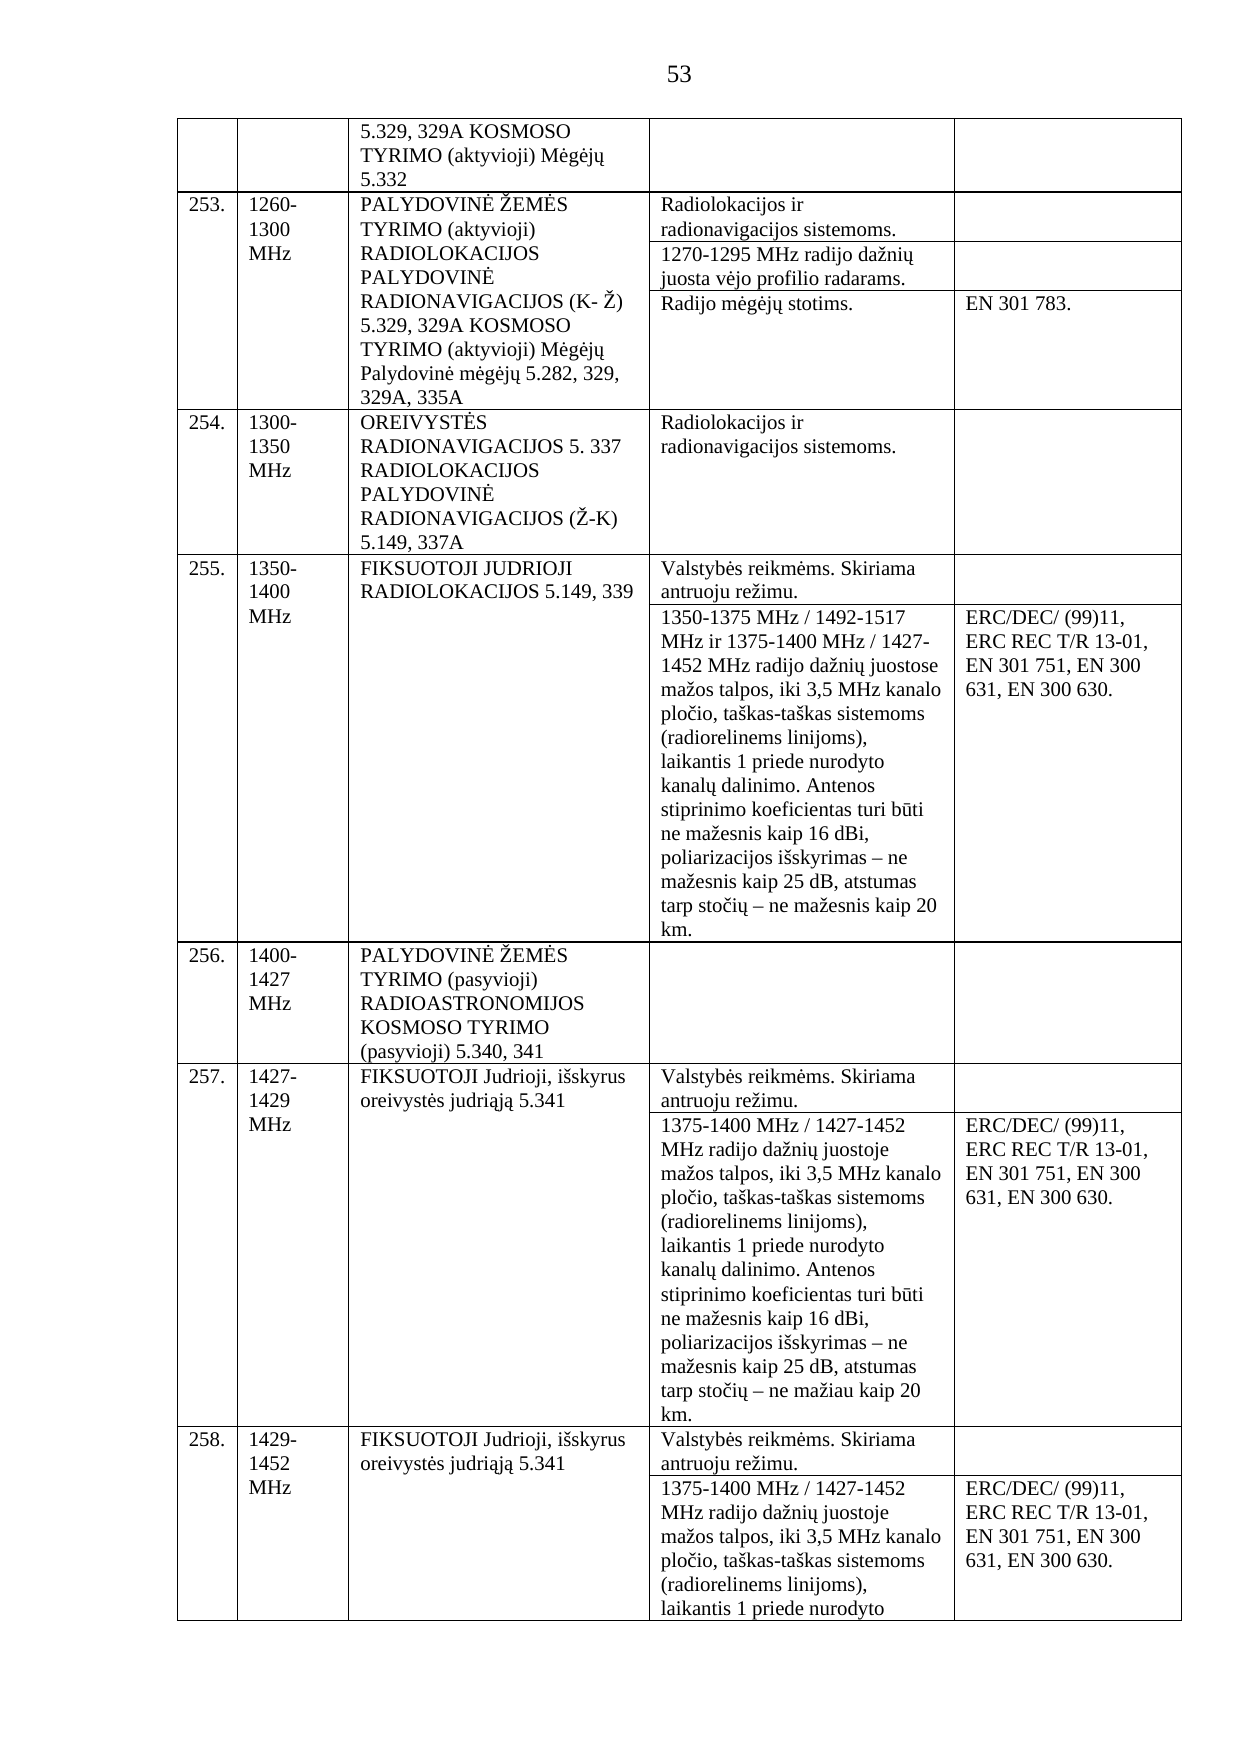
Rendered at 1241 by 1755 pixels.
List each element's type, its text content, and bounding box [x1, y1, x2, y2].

table_cell [238, 119, 348, 191]
table_cell [178, 119, 237, 191]
table_cell [955, 1427, 1181, 1475]
table_cell OREIVYSTĖS RADIONAVIGACIJOS 5. 337 RADIOLOKACIJOS PALYDOVINĖ RADIONAVIGACIJOS (Ž-K) 5.149, 337A [349, 410, 649, 554]
table_cell 1400-1427 MHz [238, 943, 348, 1063]
table_cell Valstybės reikmėms. Skiriama antruoju režimu. [650, 555, 954, 603]
table_cell [955, 410, 1181, 554]
table_cell PALYDOVINĖ ŽEMĖS TYRIMO (aktyvioji) RADIOLOKACIJOS PALYDOVINĖ RADIONAVIGACIJOS (K- Ž) 5.329, 329A KOSMOSO TYRIMO (aktyvioji) Mėgėjų Palydovinė mėgėjų 5.282, 329, 329A, 335A [349, 193, 649, 409]
table_cell [955, 1064, 1181, 1112]
table_cell [650, 119, 954, 191]
table_cell FIKSUOTOJI Judrioji, išskyrus oreivystės judriąją 5.341 [349, 1427, 649, 1620]
table_cell [955, 555, 1181, 603]
table_cell Valstybės reikmėms. Skiriama antruoju režimu. [650, 1064, 954, 1112]
table_cell [955, 242, 1181, 290]
table_cell 256. [178, 943, 237, 1063]
table_cell 1375-1400 MHz / 1427-1452 MHz radijo dažnių juostoje mažos talpos, iki 3,5 MHz kanalo pločio, taškas-taškas sistemoms (radiorelinems linijoms), laikantis 1 priede nurodyto kanalų dalinimo. Antenos stiprinimo koeficientas turi būti ne mažesnis kaip 16 dBi, poliarizacijos išskyrimas – ne mažesnis kaip 25 dB, atstumas tarp stočių – ne mažiau kaip 20 km. [650, 1113, 954, 1426]
table_cell 1350-1400 MHz [238, 555, 348, 941]
table_cell 1375-1400 MHz / 1427-1452 MHz radijo dažnių juostoje mažos talpos, iki 3,5 MHz kanalo pločio, taškas-taškas sistemoms (radiorelinems linijoms), laikantis 1 priede nurodyto [650, 1476, 954, 1620]
table_cell 1300-1350 MHz [238, 410, 348, 554]
table_cell FIKSUOTOJI JUDRIOJI RADIOLOKACIJOS 5.149, 339 [349, 555, 649, 941]
table_cell 1429-1452 MHz [238, 1427, 348, 1620]
table_cell 254. [178, 410, 237, 554]
table_cell ERC/DEC/ (99)11, ERC REC T/R 13-01, EN 301 751, EN 300 631, EN 300 630. [955, 1113, 1181, 1426]
table_cell [955, 193, 1181, 241]
table_cell [955, 119, 1181, 191]
table_cell [650, 943, 954, 1063]
table_cell 1260-1300 MHz [238, 193, 348, 409]
table_cell Radiolokacijos ir radionavigacijos sistemoms. [650, 193, 954, 241]
table_cell 255. [178, 555, 237, 941]
table_cell 253. [178, 193, 237, 409]
table_cell 5.329, 329A KOSMOSO TYRIMO (aktyvioji) Mėgėjų 5.332 [349, 119, 649, 191]
table_cell Radijo mėgėjų stotims. [650, 291, 954, 409]
table_cell 258. [178, 1427, 237, 1620]
table_cell ERC/DEC/ (99)11, ERC REC T/R 13-01, EN 301 751, EN 300 631, EN 300 630. [955, 1476, 1181, 1620]
table_cell Radiolokacijos ir radionavigacijos sistemoms. [650, 410, 954, 554]
table_cell [955, 943, 1181, 1063]
table_cell Valstybės reikmėms. Skiriama antruoju režimu. [650, 1427, 954, 1475]
table_cell FIKSUOTOJI Judrioji, išskyrus oreivystės judriąją 5.341 [349, 1064, 649, 1426]
table_cell EN 301 783. [955, 291, 1181, 409]
table_cell 1350-1375 MHz / 1492-1517 MHz ir 1375-1400 MHz / 1427-1452 MHz radijo dažnių juostose mažos talpos, iki 3,5 MHz kanalo pločio, taškas-taškas sistemoms (radiorelinems linijoms), laikantis 1 priede nurodyto kanalų dalinimo. Antenos stiprinimo koeficientas turi būti ne mažesnis kaip 16 dBi, poliarizacijos išskyrimas – ne mažesnis kaip 25 dB, atstumas tarp stočių – ne mažesnis kaip 20 km. [650, 605, 954, 941]
table_cell ERC/DEC/ (99)11, ERC REC T/R 13-01, EN 301 751, EN 300 631, EN 300 630. [955, 605, 1181, 941]
table_cell PALYDOVINĖ ŽEMĖS TYRIMO (pasyvioji) RADIOASTRONOMIJOS KOSMOSO TYRIMO (pasyvioji) 5.340, 341 [349, 943, 649, 1063]
table_cell 257. [178, 1064, 237, 1426]
table_cell 1270-1295 MHz radijo dažnių juosta vėjo profilio radarams. [650, 242, 954, 290]
table_cell 1427-1429 MHz [238, 1064, 348, 1426]
